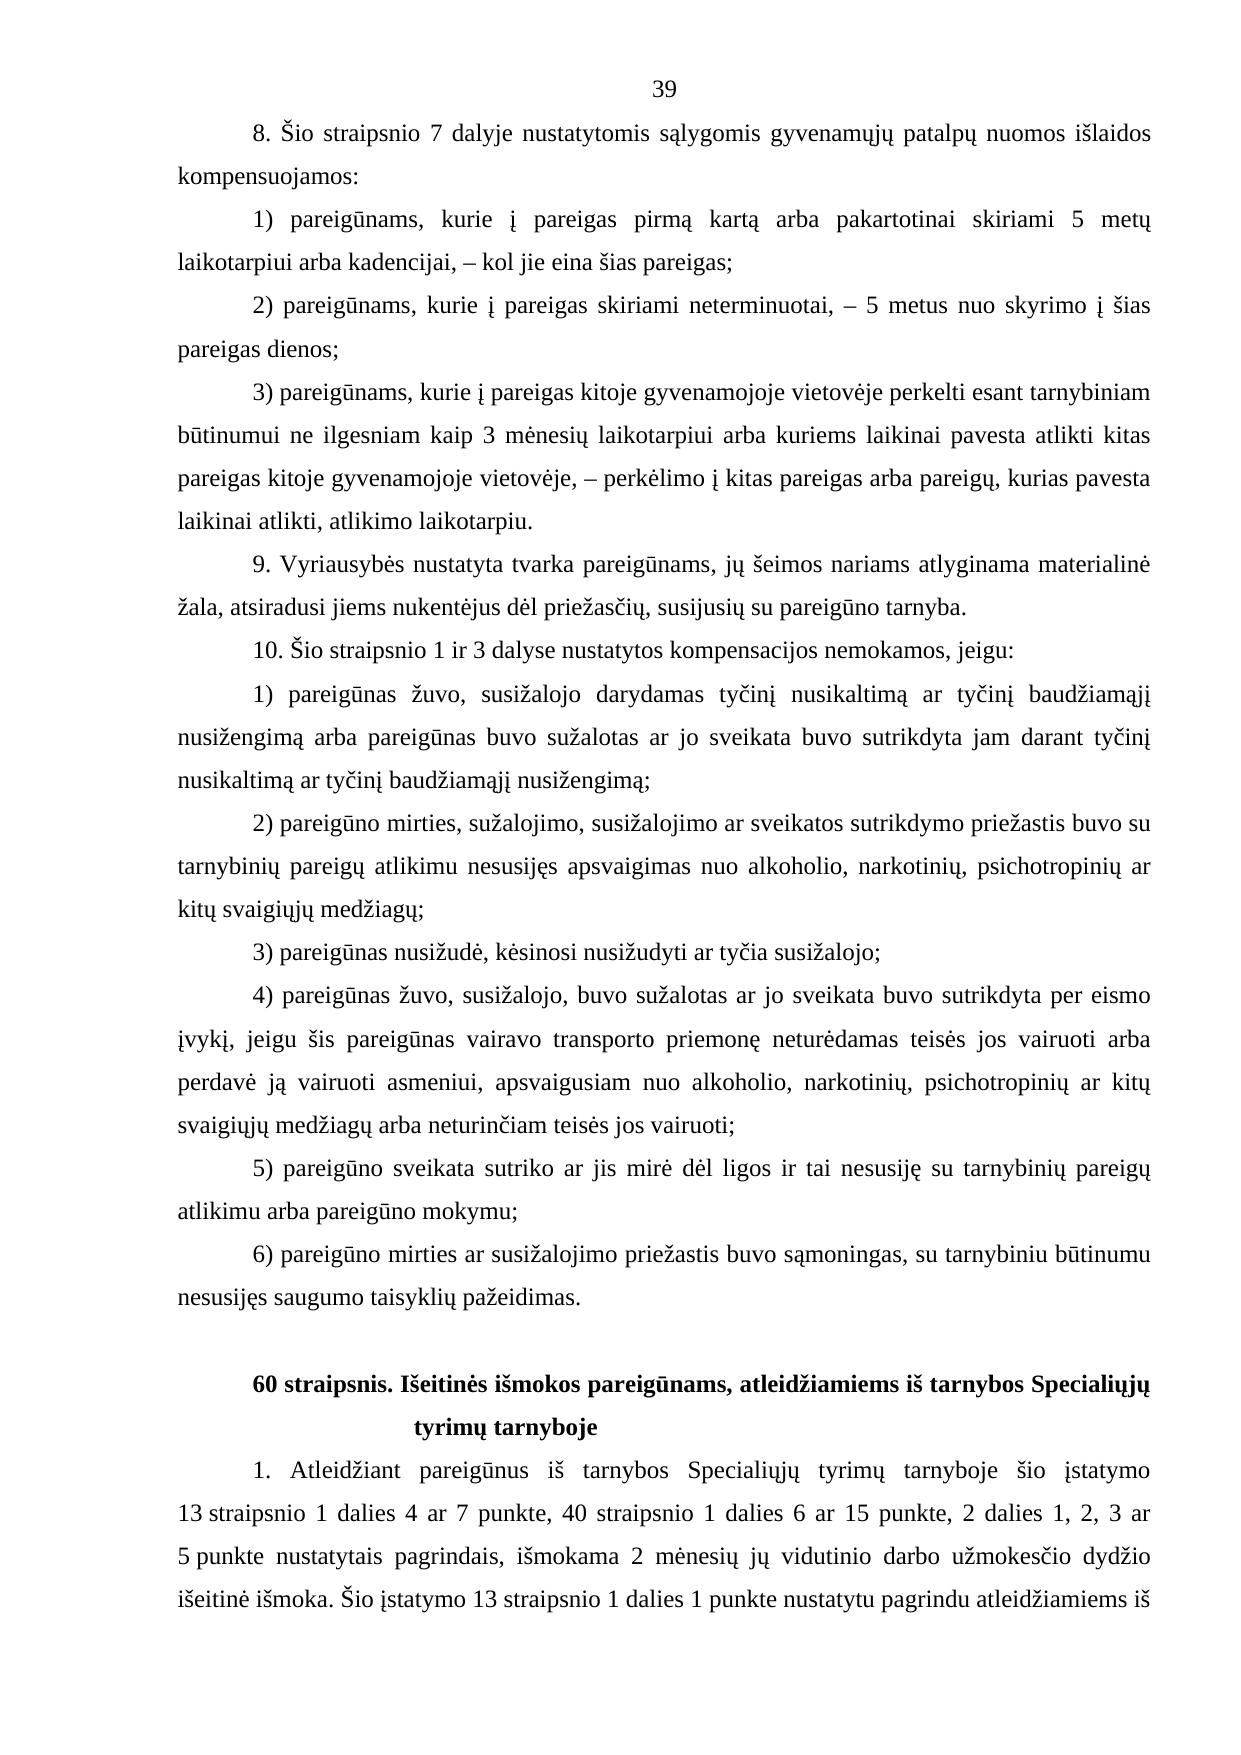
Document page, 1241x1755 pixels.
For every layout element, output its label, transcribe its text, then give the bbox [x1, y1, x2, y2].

text 2) pareigūnams, kurie į pareigas skiriami neterminuotai, – 5 metus nuo skyrimo į šias pareigas dienos; [177, 291, 1152, 362]
text 2) pareigūno mirties, sužalojimo, susižalojimo ar sveikatos sutrikdymo priežastis buvo su tarnybinių pareigų atlikimu nesusijęs apsvaigimas nuo alkoholio, narkotinių, psichotropinių ar kitų svaigiųjų medžiagų; [177, 808, 1152, 923]
text 3) pareigūnas nusižudė, kėsinosi nusižudyti ar tyčia susižalojo; [177, 937, 1152, 966]
text 1) pareigūnas žuvo, susižalojo darydamas tyčinį nusikaltimą ar tyčinį baudžiamąjį nusižengimą arba pareigūnas buvo sužalotas ar jo sveikata buvo sutrikdyta jam darant tyčinį nusikaltimą ar tyčinį baudžiamąjį nusižengimą; [177, 679, 1152, 794]
text 4) pareigūnas žuvo, susižalojo, buvo sužalotas ar jo sveikata buvo sutrikdyta per eismo įvykį, jeigu šis pareigūnas vairavo transporto priemonę neturėdamas teisės jos vairuoti arba perdavė ją vairuoti asmeniui, apsvaigusiam nuo alkoholio, narkotinių, psichotropinių ar kitų svaigiųjų medžiagų arba neturinčiam teisės jos vairuoti; [177, 981, 1152, 1139]
text 5) pareigūno sveikata sutriko ar jis mirė dėl ligos ir tai nesusiję su tarnybinių pareigų atlikimu arba pareigūno mokymu; [177, 1153, 1152, 1225]
text 1. Atleidžiant pareigūnus iš tarnybos Specialiųjų tyrimų tarnyboje šio įstatymo 13 straipsnio 1 dalies 4 ar 7 punkte, 40 straipsnio 1 dalies 6 ar 15 punkte, 2 dalies 1, 2, 3 ar 5 punkte nustatytais pagrindais, išmokama 2 mėnesių jų vidutinio darbo užmokesčio dydžio išeitinė išmoka. Šio įstatymo 13 straipsnio 1 dalies 1 punkte nustatytu pagrindu atleidžiamiems iš [177, 1455, 1152, 1613]
text 6) pareigūno mirties ar susižalojimo priežastis buvo sąmoningas, su tarnybiniu būtinumu nesusijęs saugumo taisyklių pažeidimas. [177, 1239, 1152, 1311]
text 8. Šio straipsnio 7 dalyje nustatytomis sąlygomis gyvenamųjų patalpų nuomos išlaidos kompensuojamos: [177, 118, 1152, 190]
text 1) pareigūnams, kurie į pareigas pirmą kartą arba pakartotinai skiriami 5 metų laikotarpiui arba kadencijai, – kol jie eina šias pareigas; [177, 204, 1152, 276]
text 3) pareigūnams, kurie į pareigas kitoje gyvenamojoje vietovėje perkelti esant tarnybiniam būtinumui ne ilgesniam kaip 3 mėnesių laikotarpiui arba kuriems laikinai pavesta atlikti kitas pareigas kitoje gyvenamojoje vietovėje, – perkėlimo į kitas pareigas arba pareigų, kurias pavesta laikinai atlikti, atlikimo laikotarpiu. [177, 377, 1152, 535]
text 60 straipsnis. Išeitinės išmokos pareigūnams, atleidžiamiems iš tarnybos Specialiųjų tyrimų tarnyboje [252, 1369, 1152, 1441]
text 9. Vyriausybės nustatyta tvarka pareigūnams, jų šeimos nariams atlyginama materialinė žala, atsiradusi jiems nukentėjus dėl priežasčių, susijusių su pareigūno tarnyba. [177, 549, 1152, 621]
text 10. Šio straipsnio 1 ir 3 dalyse nustatytos kompensacijos nemokamos, jeigu: [177, 636, 1152, 664]
